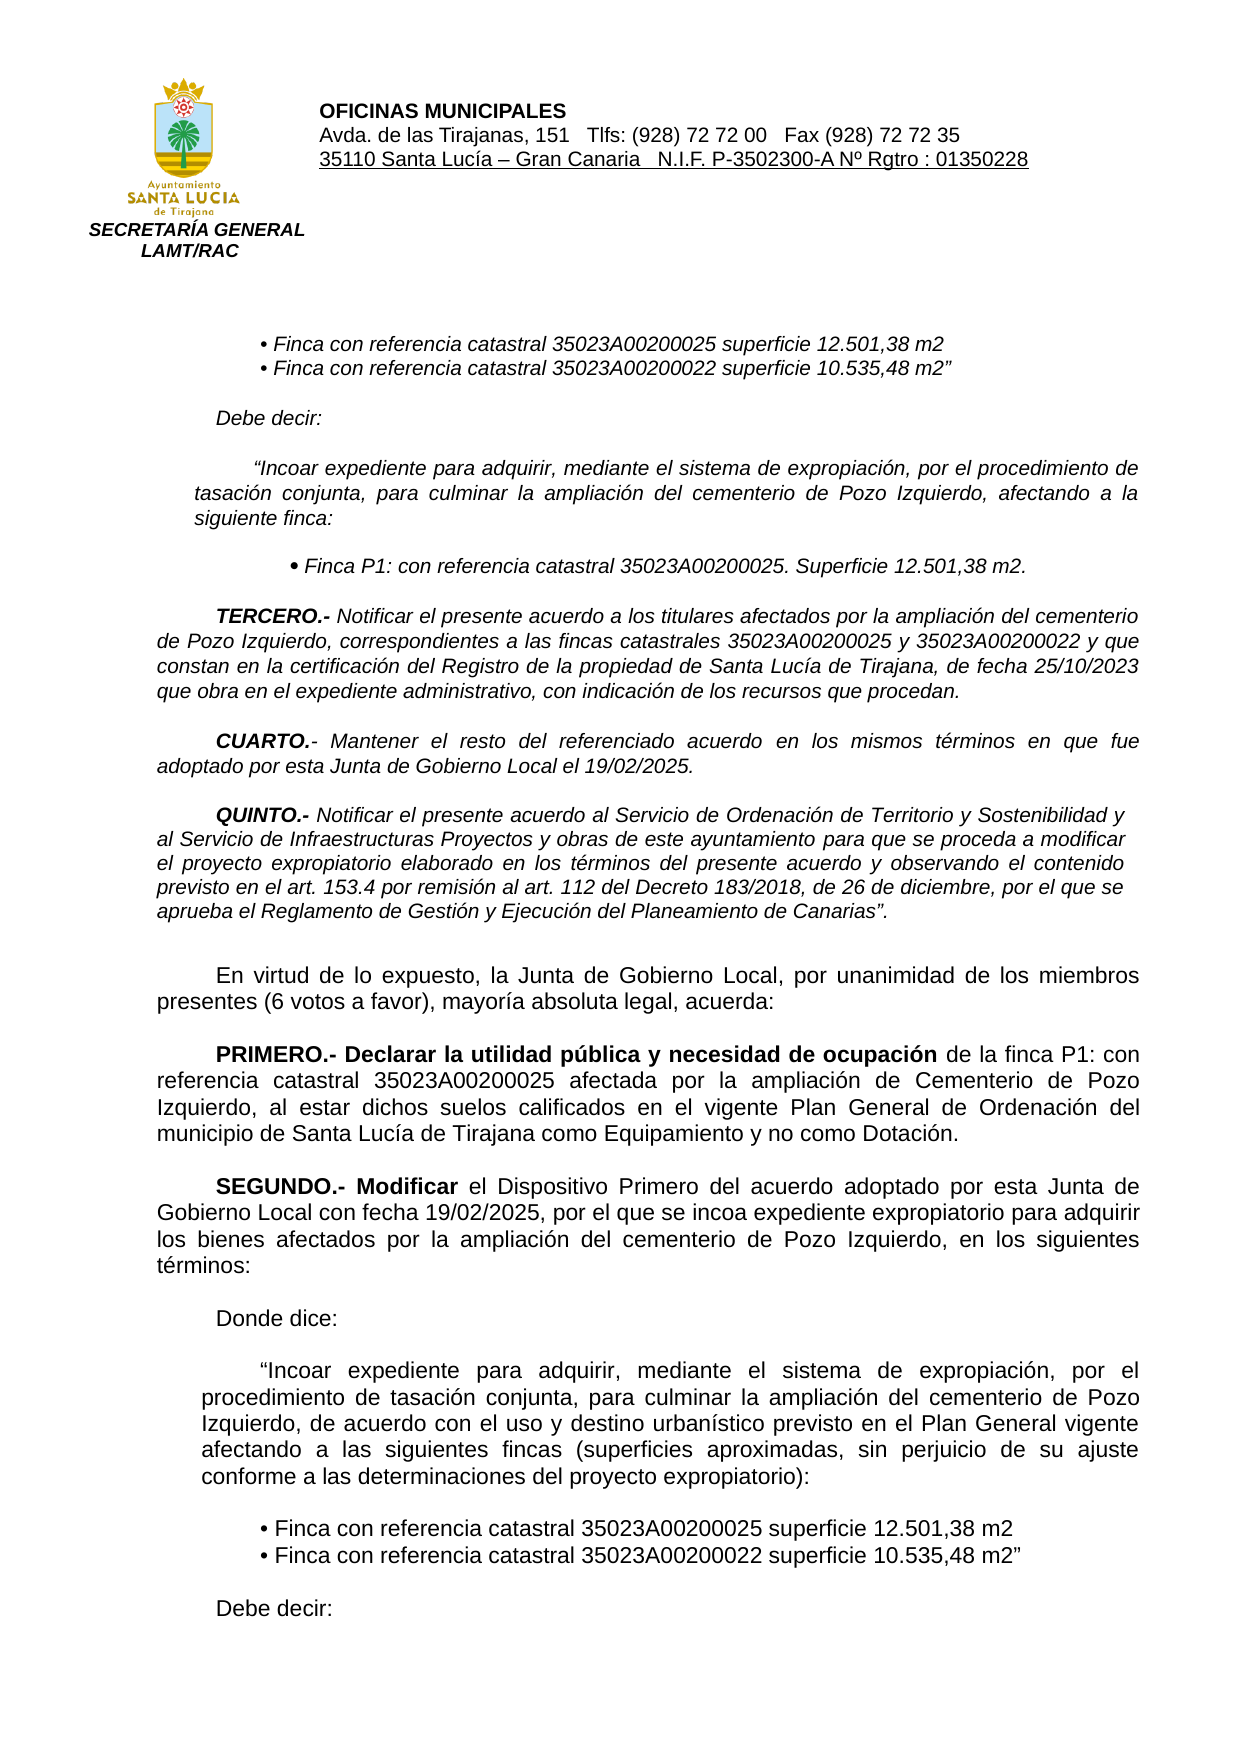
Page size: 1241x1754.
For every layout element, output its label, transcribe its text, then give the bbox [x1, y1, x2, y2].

list Finca P1: con referencia catastral 35023A00200025. Superficie 12.501,38 m2. [232, 554, 1140, 578]
text En virtud de lo expuesto, la Junta de Gobierno Local, por unanimidad de los miembros presentes (6 votos a favor), mayoría absoluta legal, acuerda: [157, 962, 1140, 1015]
text “Incoar expediente para adquirir, mediante el sistema de expropiación, por el procedimiento de tasación conjunta, para culminar la ampliación del cementerio de Pozo Izquierdo, afectando a la siguiente finca: [194, 454, 1140, 529]
text Debe decir: [157, 1594, 1140, 1621]
text • Finca con referencia catastral 35023A00200025 superficie 12.501,38 m2 [201, 1515, 1140, 1542]
text • Finca con referencia catastral 35023A00200022 superficie 10.535,48 m2” [201, 355, 1140, 379]
text • Finca con referencia catastral 35023A00200022 superficie 10.535,48 m2” [201, 1542, 1140, 1568]
text • Finca con referencia catastral 35023A00200025 superficie 12.501,38 m2 [201, 331, 1140, 355]
text Debe decir: [157, 404, 1140, 429]
text Donde dice: [157, 1304, 1140, 1331]
text CUARTO.- Mantener el resto del referenciado acuerdo en los mismos términos en que fue adoptado por esta Junta de Gobierno Local el 19/02/2025. [157, 728, 1140, 778]
text TERCERO.- Notificar el presente acuerdo a los titulares afectados por la ampliación del cementerio de Pozo Izquierdo, correspondientes a las fincas catastrales 35023A00200025 y 35023A00200022 y que constan en la certificación del Registro de la propiedad de Santa Lucía de Tirajana, de fecha 25/10/2023 que obra en el expediente administrativo, con indicación de los recursos que procedan. [157, 603, 1140, 703]
text “Incoar expediente para adquirir, mediante el sistema de expropiación, por el procedimiento de tasación conjunta, para culminar la ampliación del cementerio de Pozo Izquierdo, de acuerdo con el uso y destino urbanístico previsto en el Plan General vigente afectando a las siguientes fincas (superficies aproximadas, sin perjuicio de su ajuste conforme a las determinaciones del proyecto expropiatorio): [201, 1357, 1140, 1489]
text QUINTO.- Notificar el presente acuerdo al Servicio de Ordenación de Territorio y Sostenibilidad y al Servicio de Infraestructuras Proyectos y obras de este ayuntamiento para que se proceda a modificar el proyecto expropiatorio elaborado en los términos del presente acuerdo y observando el contenido previsto en el art. 153.4 por remisión al art. 112 del Decreto 183/2018, de 26 de diciembre, por el que se aprueba el Reglamento de Gestión y Ejecución del Planeamiento de Canarias”. [157, 803, 1126, 923]
text PRIMERO.- Declarar la utilidad pública y necesidad de ocupación de la finca P1: con referencia catastral 35023A00200025 afectada por la ampliación de Cementerio de Pozo Izquierdo, al estar dichos suelos calificados en el vigente Plan General de Ordenación del municipio de Santa Lucía de Tirajana como Equipamiento y no como Dotación. [157, 1041, 1140, 1146]
text SEGUNDO.- Modificar el Dispositivo Primero del acuerdo adoptado por esta Junta de Gobierno Local con fecha 19/02/2025, por el que se incoa expediente expropiatorio para adquirir los bienes afectados por la ampliación del cementerio de Pozo Izquierdo, en los siguientes términos: [157, 1173, 1140, 1278]
